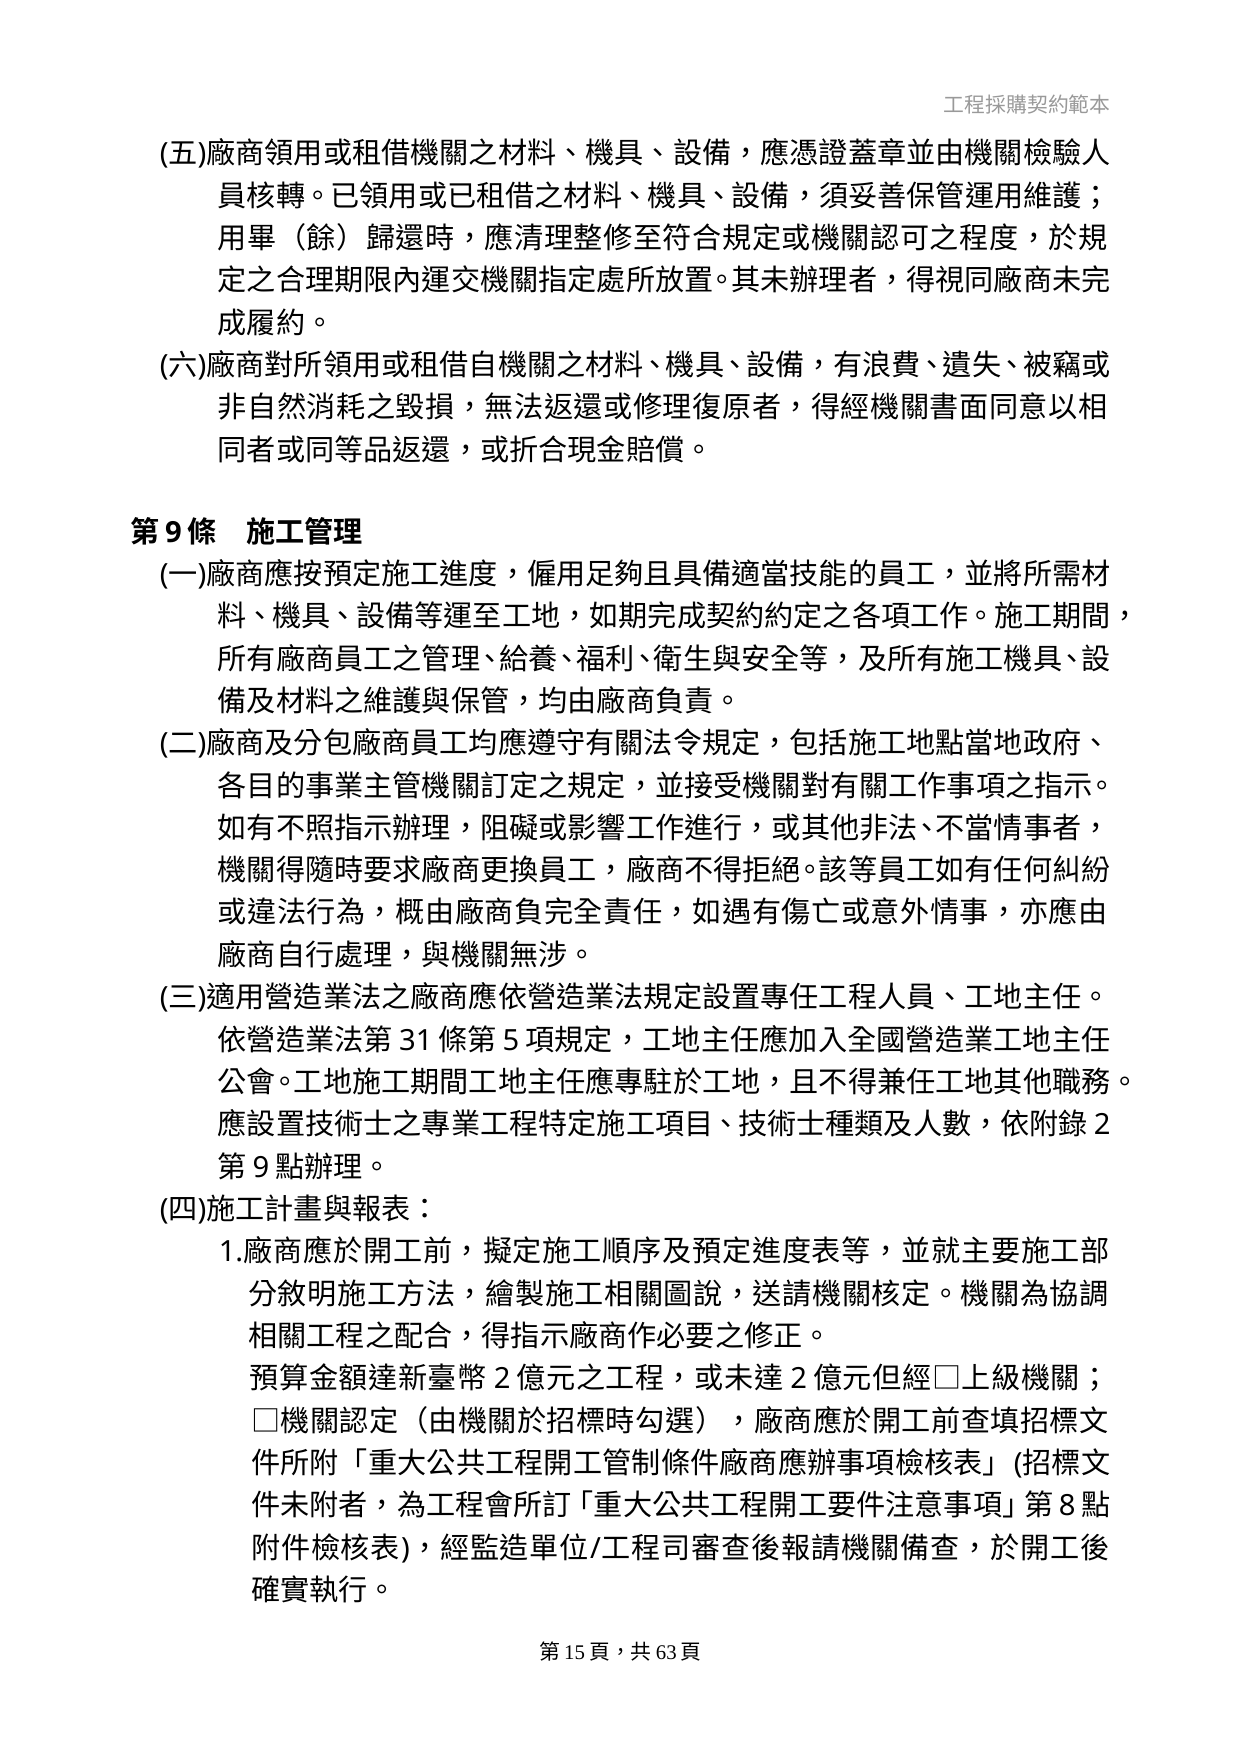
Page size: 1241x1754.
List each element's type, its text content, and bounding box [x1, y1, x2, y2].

text (四)施工計畫與報表： [159, 1186, 1110, 1228]
text (六)廠商對所領用或租借自機關之材料、機具、設備，有浪費、遺失、被竊或非自然消耗之毀損，無法返還或修理復原者，得經機關書面同意以相同者或同等品返還，或折合現金賠償。 [159, 341, 1110, 468]
text (三)適用營造業法之廠商應依營造業法規定設置專任工程人員、工地主任。依營造業法第31條第5項規定，工地主任應加入全國營造業工地主任公會。工地施工期間工地主任應專駐於工地，且不得兼任工地其他職務。應設置技術士之專業工程特定施工項目、技術士種類及人數，依附錄2第9點辦理。 [159, 974, 1110, 1186]
text (二)廠商及分包廠商員工均應遵守有關法令規定，包括施工地點當地政府、各目的事業主管機關訂定之規定，並接受機關對有關工作事項之指示。如有不照指示辦理，阻礙或影響工作進行，或其他非法、不當情事者，機關得隨時要求廠商更換員工，廠商不得拒絕。該等員工如有任何糾紛或違法行為，概由廠商負完全責任，如遇有傷亡或意外情事，亦應由廠商自行處理，與機關無涉。 [159, 720, 1110, 974]
text (一)廠商應按預定施工進度，僱用足夠且具備適當技能的員工，並將所需材料、機具、設備等運至工地，如期完成契約約定之各項工作。施工期間，所有廠商員工之管理、給養、福利、衛生與安全等，及所有施工機具、設備及材料之維護與保管，均由廠商負責。 [159, 551, 1110, 720]
text 預算金額達新臺幣2億元之工程，或未達2億元但經□上級機關；□機關認定（由機關於招標時勾選），廠商應於開工前查填招標文件所附「重大公共工程開工管制條件廠商應辦事項檢核表」(招標文件未附者，為工程會所訂「重大公共工程開工要件注意事項」第8點附件檢核表)，經監造單位/工程司審查後報請機關備查，於開工後確實執行。 [249, 1355, 1110, 1609]
text (五)廠商領用或租借機關之材料、機具、設備，應憑證蓋章並由機關檢驗人員核轉。已領用或已租借之材料、機具、設備，須妥善保管運用維護；用畢（餘）歸還時，應清理整修至符合規定或機關認可之程度，於規定之合理期限內運交機關指定處所放置。其未辦理者，得視同廠商未完成履約。 [159, 130, 1110, 341]
text 1.廠商應於開工前，擬定施工順序及預定進度表等，並就主要施工部分敘明施工方法，繪製施工相關圖說，送請機關核定。機關為協調相關工程之配合，得指示廠商作必要之修正。 [218, 1228, 1110, 1355]
text 第9條 施工管理 [130, 508, 1110, 551]
